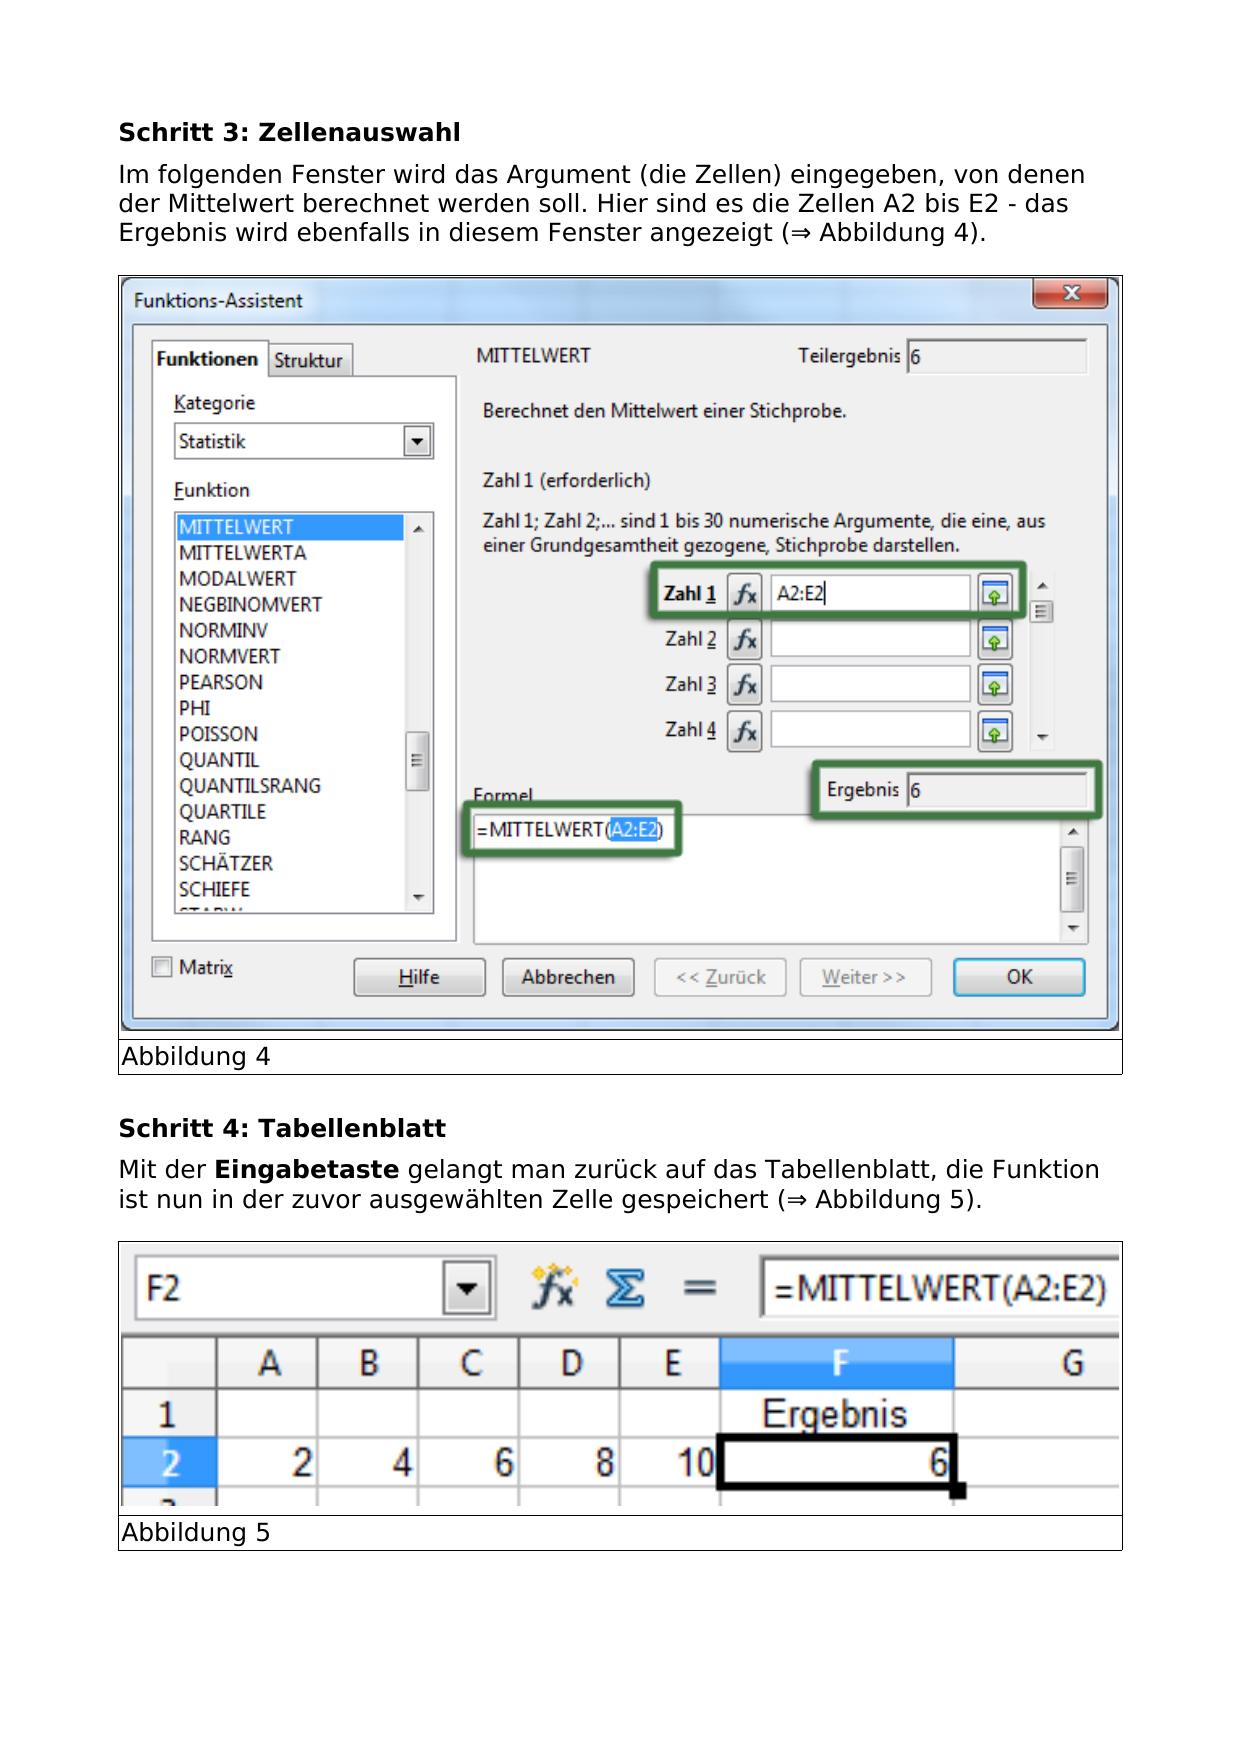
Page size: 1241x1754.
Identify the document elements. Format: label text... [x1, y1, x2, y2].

table_cell Abbildung 5 [119, 1516, 1122, 1550]
subtitle Schritt 4: Tabellenblatt [118, 1114, 1122, 1143]
picture [121, 1244, 1120, 1506]
table_header [119, 1242, 1122, 1515]
table_cell Abbildung 4 [119, 1040, 1122, 1074]
text Im folgenden Fenster wird das Argument (die Zellen) eingegeben, von denen der Mittelwert berechnet werden soll. Hier sind es die Zellen A2 bis E2 - das Ergebnis wird ebenfalls in diesem Fenster angezeigt (⇒ Abbildung 4). [118, 160, 1122, 247]
subtitle Schritt 3: Zellenauswahl [118, 118, 1122, 147]
picture [121, 277, 1120, 1031]
text Mit der Eingabetaste gelangt man zurück auf das Tabellenblatt, die Funktion ist nun in der zuvor ausgewählten Zelle gespeichert (⇒ Abbildung 5). [118, 1156, 1122, 1214]
table_header [119, 276, 1122, 1039]
